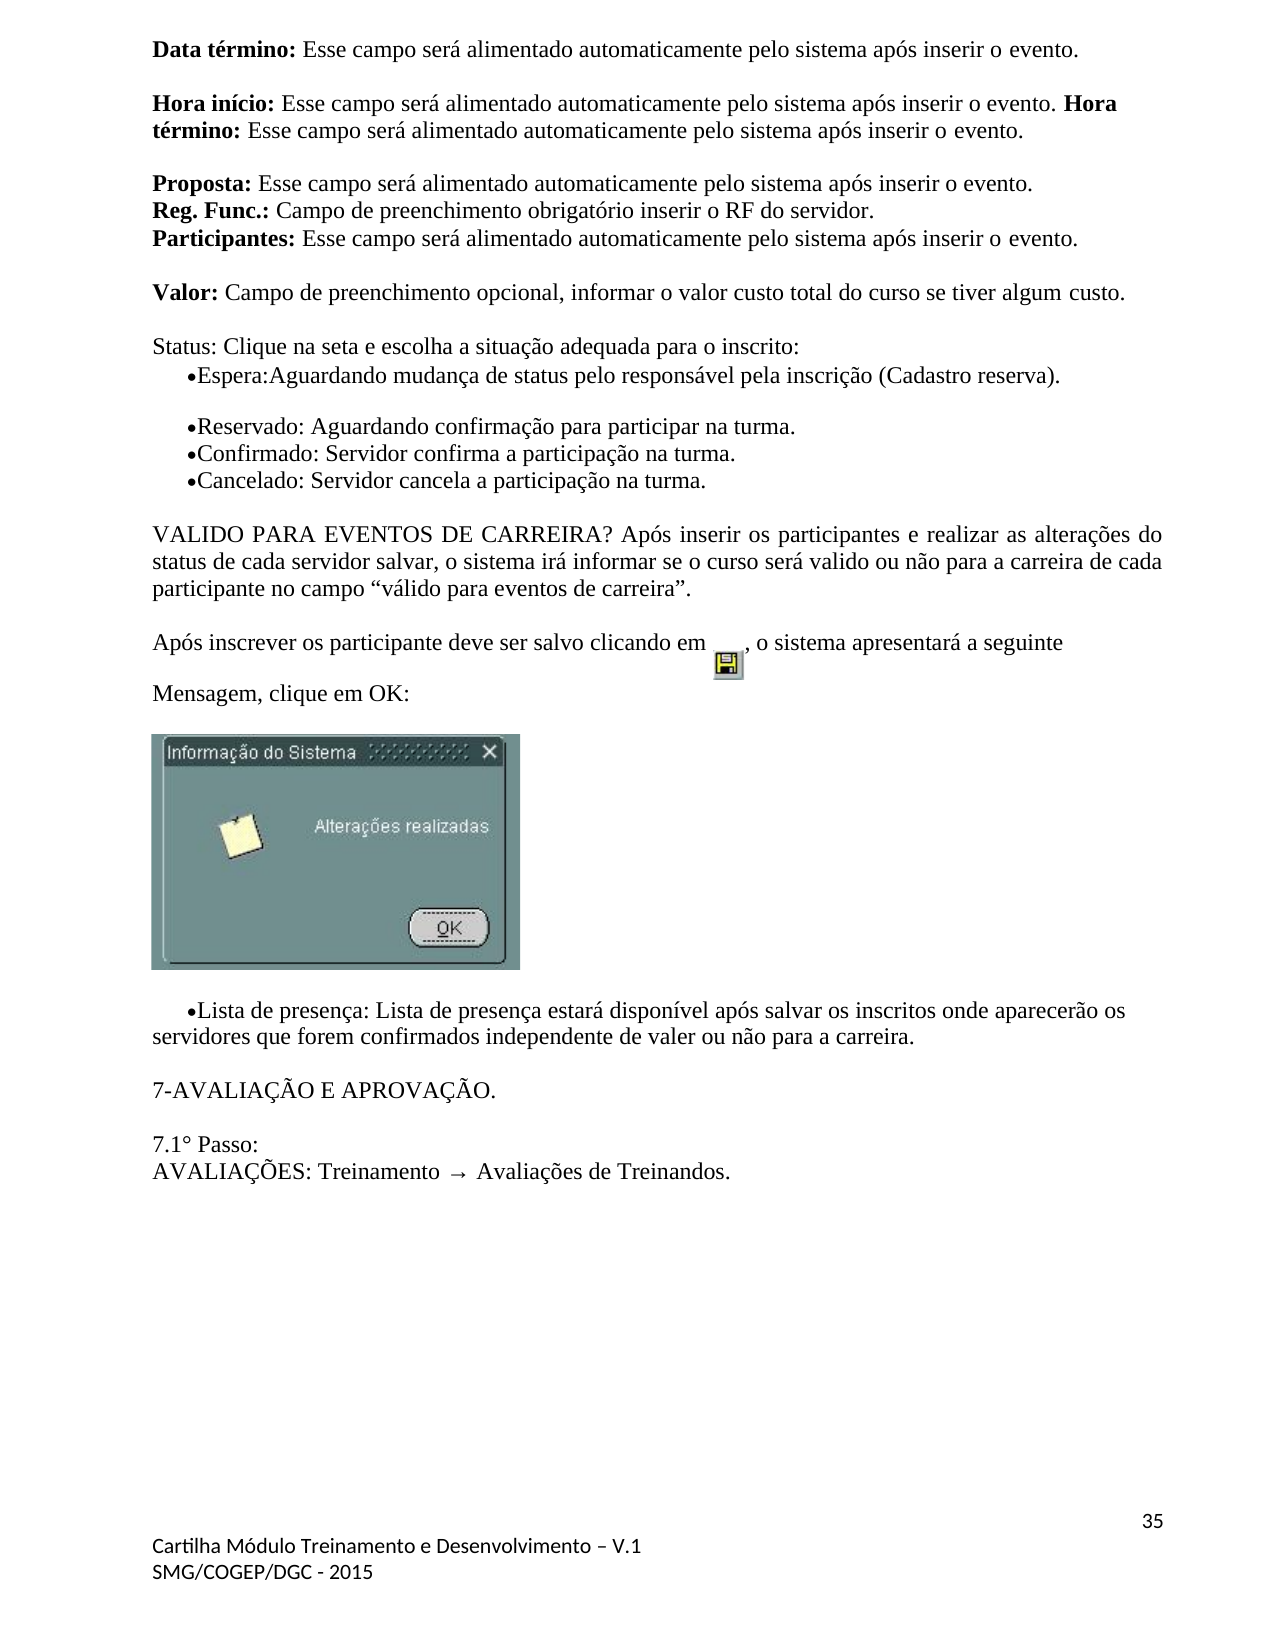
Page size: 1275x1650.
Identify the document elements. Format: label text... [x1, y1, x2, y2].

text Após inscrever os participante deve ser salvo clicando em , o sistema apresentará a seguinte [152, 628, 1164, 680]
text Cartilha Módulo Treinamento e Desenvolvimento – V.1 [152, 1534, 1164, 1558]
list Espera:Aguardando mudança de status pelo responsável pela inscrição (Cadastro reserva). [186, 361, 1164, 388]
text Status: Clique na seta e escolha a situação adequada para o inscrito: [152, 332, 1164, 359]
text VALIDO PARA EVENTOS DE CARREIRA? Após inserir os participantes e realizar as alterações do status de cada servidor salvar, o sistema irá informar se o curso será valido ou não para a carreira de cada participante no campo “válido para eventos de carreira”. [152, 521, 1164, 601]
text Data término: Esse campo será alimentado automaticamente pelo sistema após inserir o evento. [152, 35, 1164, 62]
text 35 [1142, 1507, 1164, 1534]
list Lista de presença: Lista de presença estará disponível após salvar os inscritos onde aparecerão os servidores que forem confirmados independente de valer ou não para a carreira. [152, 997, 1146, 1050]
text AVALIAÇÕES: Treinamento → Avaliações de Treinandos. [152, 1158, 1164, 1185]
text Participantes: Esse campo será alimentado automaticamente pelo sistema após inserir o evento. [152, 224, 1164, 251]
text Reg. Func.: Campo de preenchimento obrigatório inserir o RF do servidor. [152, 197, 1164, 224]
list Cancelado: Servidor cancela a participação na turma. [186, 467, 1164, 493]
text SMG/COGEP/DGC - 2015 [152, 1558, 1164, 1584]
text 7-AVALIAÇÃO E APROVAÇÃO. [152, 1077, 1164, 1104]
list Confirmado: Servidor confirma a participação na turma. [186, 440, 1164, 467]
text Valor: Campo de preenchimento opcional, informar o valor custo total do curso se tiver algum custo. [152, 278, 1164, 306]
text Mensagem, clique em OK: [152, 680, 1164, 707]
text 7.1° Passo: [152, 1131, 1164, 1158]
text Proposta: Esse campo será alimentado automaticamente pelo sistema após inserir o evento. [152, 169, 1164, 197]
list Reservado: Aguardando confirmação para participar na turma. [186, 413, 1164, 440]
text Hora início: Esse campo será alimentado automaticamente pelo sistema após inserir o evento. Hora término: Esse campo será alimentado automaticamente pelo sistema após inserir o evento. [152, 89, 1164, 144]
